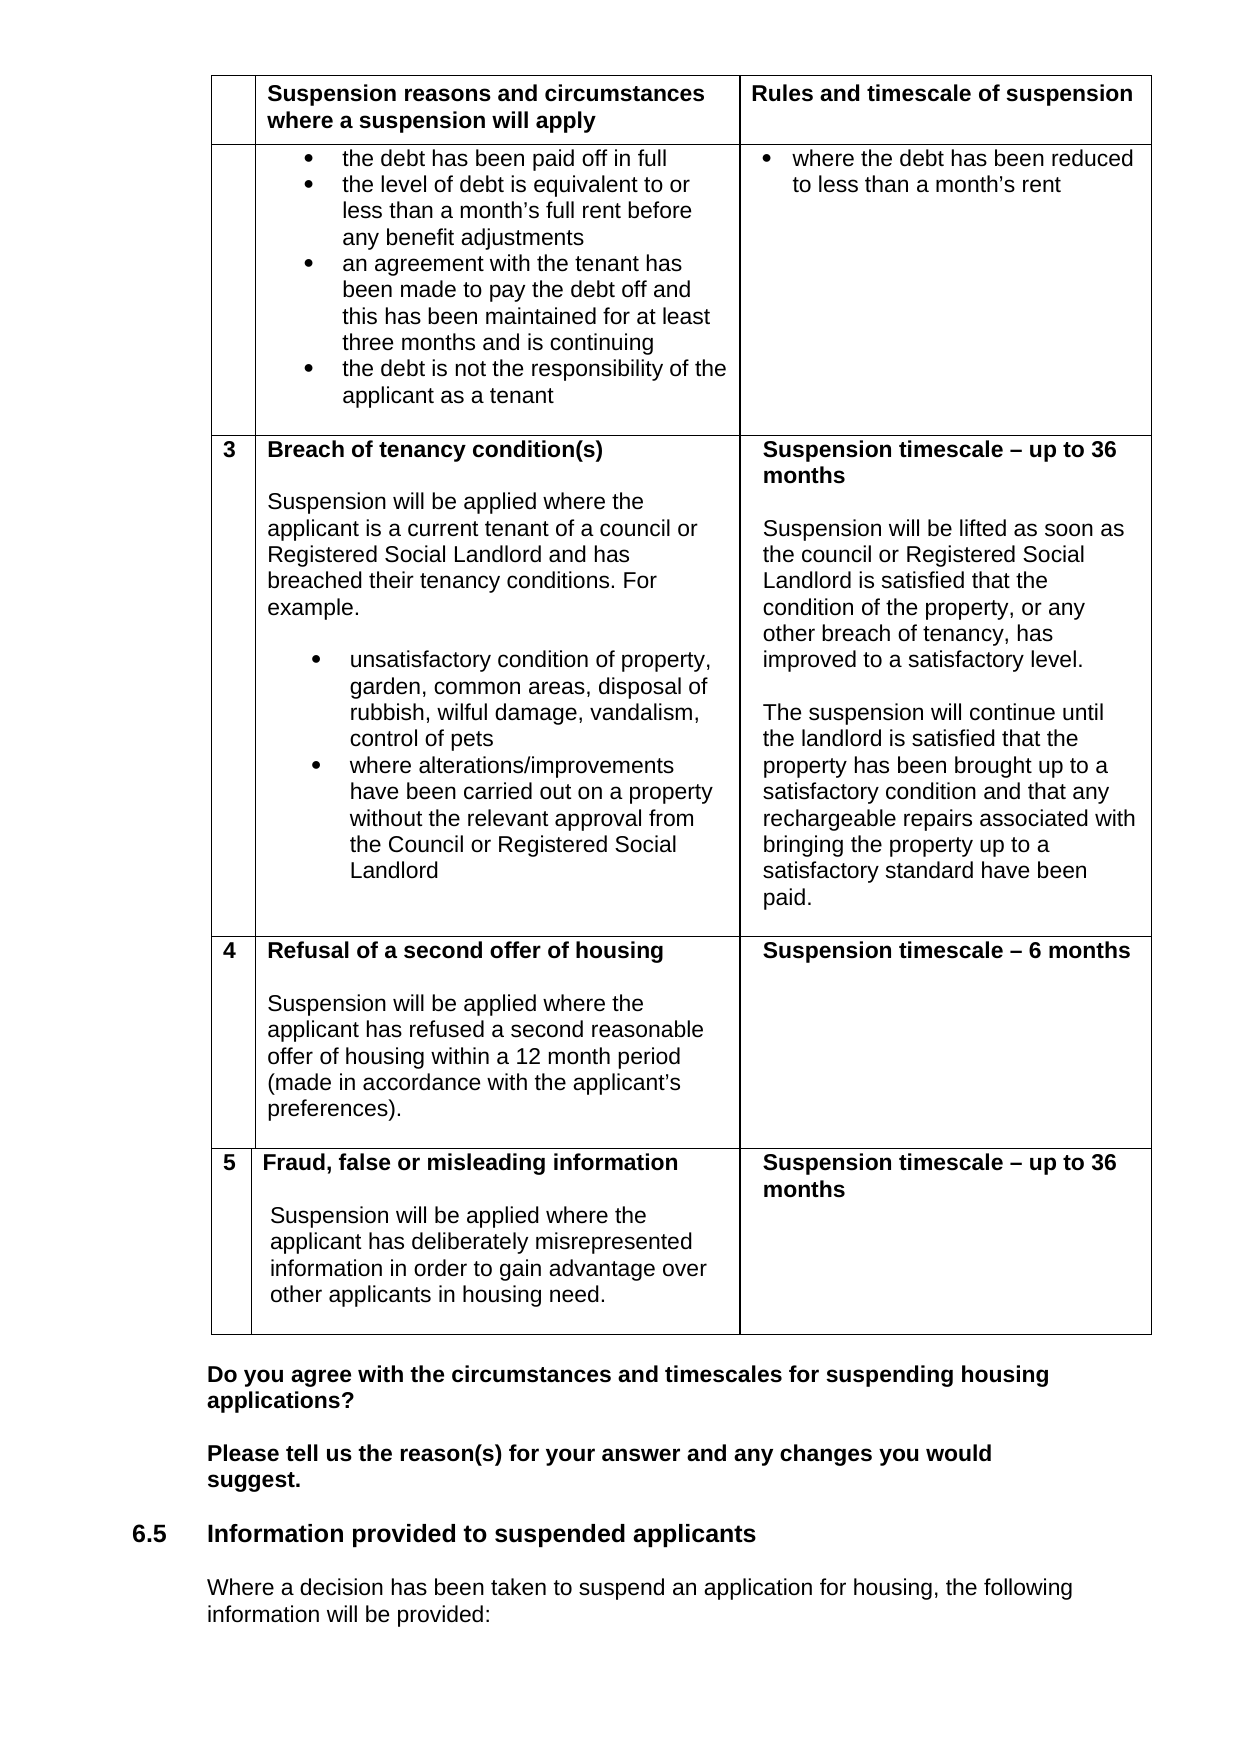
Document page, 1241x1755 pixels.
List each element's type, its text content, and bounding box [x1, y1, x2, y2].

table_cell Breach of tenancy condition(s) Suspension will be applied where the applicant is a current tenant of a council or Registered Social Landlord and has breached their tenancy conditions. For example. unsatisfactory condition of property, garden, common areas, disposal of rubbish, wilful damage, vandalism, control of pets where alterations/improvements have been carried out on a property without the relevant approval from the Council or Registered Social Landlord [256, 436, 739, 936]
table_cell 5 [212, 1149, 251, 1334]
table_cell Suspension timescale – up to 36 months The suspension will be lifted in the following circumstances:- immediately following full payment of the debt; or where an arrangement to pay off the debt has been maintained for a minimum of three months; or where the debt has been reduced to less than a month’s rent [741, 145, 1151, 434]
table_cell 4 [212, 937, 255, 1148]
text Where a decision has been taken to suspend an application for housing, the following information will be provided: [207, 1574, 1093, 1627]
table_header [212, 76, 255, 143]
table_cell Fraud, false or misleading information Suspension will be applied where the applicant has deliberately misrepresented information in order to gain advantage over other applicants in housing need. [252, 1149, 739, 1334]
table_header Rules and timescale of suspension [741, 76, 1151, 143]
table_cell Suspension timescale – 6 months [741, 937, 1151, 1148]
text Please tell us the reason(s) for your answer and any changes you would suggest. [132, 1440, 1093, 1493]
table_cell Tenancy related debt - attributable to the applicant as a tenant of a social rented landlord and accrued within the previous 3 years Suspension will be applied where the applicant has rent arrears or any other tenancy related debt (for example, rechargeable repairs/service charges). Exceptions to this would be where: the debt has been paid off in full the level of debt is equivalent to or less than a month’s full rent before any benefit adjustments an agreement with the tenant has been made to pay the debt off and this has been maintained for at least three months and is continuing the debt is not the responsibility of the applicant as a tenant [256, 145, 739, 434]
text 6.5 Information provided to suspended applicants [132, 1519, 1093, 1548]
table_cell Suspension timescale – up to 36 months Suspension will be lifted as soon as the council or Registered Social Landlord is satisfied that the condition of the property, or any other breach of tenancy, has improved to a satisfactory level. The suspension will continue until the landlord is satisfied that the property has been brought up to a satisfactory condition and that any rechargeable repairs associated with bringing the property up to a satisfactory standard have been paid. [741, 436, 1151, 936]
table_header Suspension reasons and circumstances where a suspension will apply [256, 76, 739, 143]
table_cell 3 [212, 436, 255, 936]
table_cell Refusal of a second offer of housing Suspension will be applied where the applicant has refused a second reasonable offer of housing within a 12 month period (made in accordance with the applicant’s preferences). [256, 937, 739, 1148]
table_cell [212, 145, 255, 434]
table_cell Suspension timescale – up to 36 months [741, 1149, 1151, 1334]
text Do you agree with the circumstances and timescales for suspending housing applications? [132, 1361, 1093, 1414]
